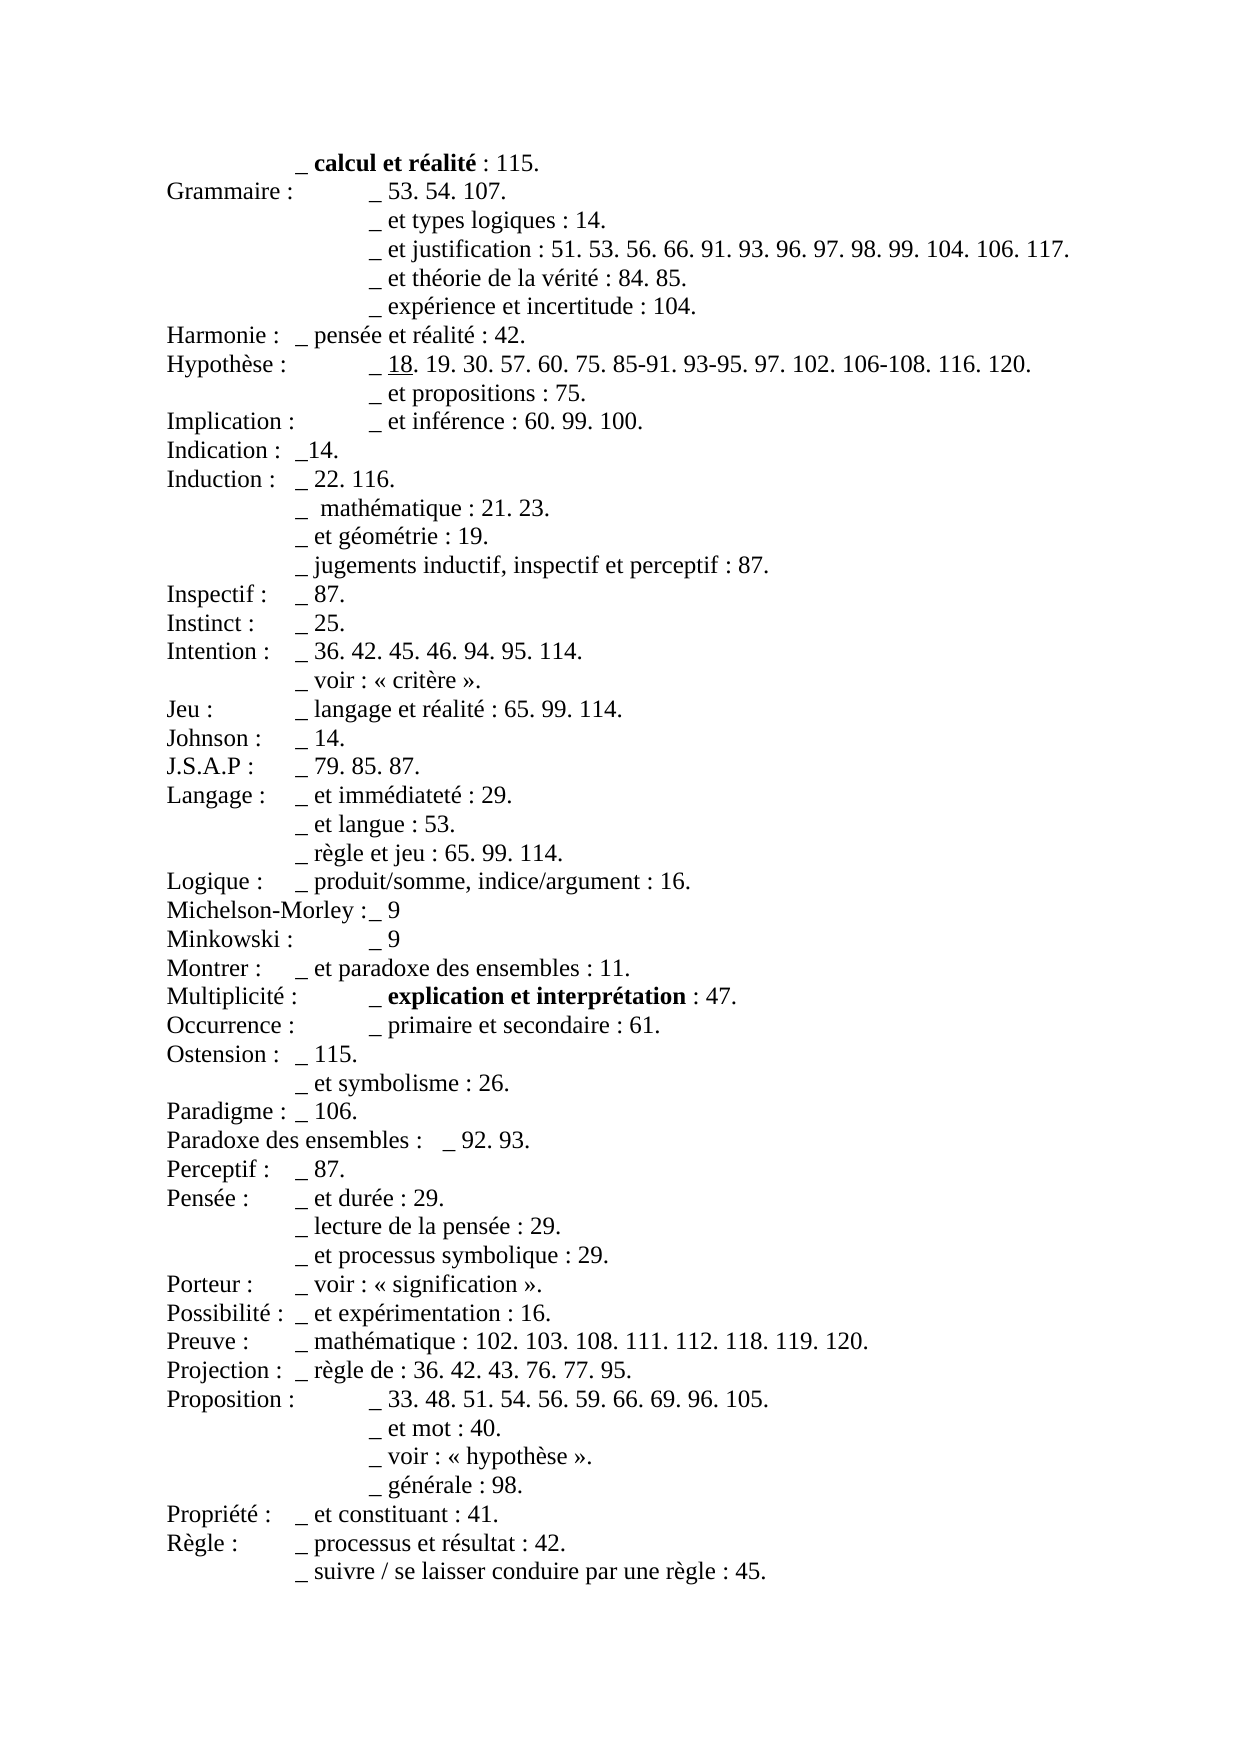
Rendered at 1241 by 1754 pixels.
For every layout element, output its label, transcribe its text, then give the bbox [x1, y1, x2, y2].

text Possibilité : _ et expérimentation : 16. [148, 1298, 1093, 1326]
text _ et propositions : 75. [148, 378, 1093, 406]
text Grammaire : _ 53. 54. 107. [148, 176, 1093, 205]
text Implication : _ et inférence : 60. 99. 100. [148, 406, 1093, 435]
text Instinct : _ 25. [148, 608, 1093, 636]
text Induction : _ 22. 116. [148, 464, 1093, 493]
text _ suivre / se laisser conduire par une règle : 45. [148, 1556, 1093, 1585]
text Minkowski : _ 9 [148, 924, 1093, 953]
text Preuve : _ mathématique : 102. 103. 108. 111. 112. 118. 119. 120. [148, 1326, 1093, 1355]
text Logique : _ produit/somme, indice/argument : 16. [148, 866, 1093, 895]
text _ expérience et incertitude : 104. [148, 291, 1093, 320]
text _ et géométrie : 19. [221, 521, 1093, 550]
text _ mathématique : 21. 23. [221, 493, 1093, 521]
text _ et langue : 53. [148, 809, 1093, 838]
text Langage : _ et immédiateté : 29. [148, 780, 1093, 809]
text _ voir : « critère ». [148, 665, 1093, 694]
text Règle : _ processus et résultat : 42. [148, 1528, 1093, 1556]
text _ règle et jeu : 65. 99. 114. [148, 838, 1093, 866]
text _ et théorie de la vérité : 84. 85. [148, 263, 1093, 291]
text _ et processus symbolique : 29. [148, 1240, 1093, 1269]
text Projection : _ règle de : 36. 42. 43. 76. 77. 95. [148, 1355, 1093, 1384]
text _ et symbolisme : 26. [221, 1068, 1093, 1096]
text Inspectif : _ 87. [148, 579, 1093, 608]
text Michelson-Morley : _ 9 [148, 895, 1093, 924]
text _ jugements inductif, inspectif et perceptif : 87. [221, 550, 1093, 579]
text Multiplicité : _ explication et interprétation : 47. [148, 981, 1093, 1010]
text Intention : _ 36. 42. 45. 46. 94. 95. 114. [148, 636, 1093, 665]
text _ et types logiques : 14. [295, 205, 1093, 234]
text Montrer : _ et paradoxe des ensembles : 11. [148, 953, 1093, 981]
text Harmonie : _ pensée et réalité : 42. [148, 320, 1093, 349]
text Paradoxe des ensembles : _ 92. 93. [148, 1125, 1093, 1154]
text Ostension : _ 115. [148, 1039, 1093, 1068]
text Porteur : _ voir : « signification ». [148, 1269, 1093, 1298]
text J.S.A.P : _ 79. 85. 87. [148, 751, 1093, 780]
text Occurrence : _ primaire et secondaire : 61. [148, 1010, 1093, 1039]
text Johnson : _ 14. [148, 723, 1093, 751]
text Pensée : _ et durée : 29. [148, 1183, 1093, 1211]
text Proposition : _ 33. 48. 51. 54. 56. 59. 66. 69. 96. 105. [148, 1384, 1093, 1413]
text Jeu : _ langage et réalité : 65. 99. 114. [148, 694, 1093, 723]
text _ générale : 98. [295, 1470, 1093, 1499]
text Propriété : _ et constituant : 41. [148, 1499, 1093, 1528]
text _ lecture de la pensée : 29. [148, 1211, 1093, 1240]
text Paradigme : _ 106. [148, 1096, 1093, 1125]
text Indication : _14. [148, 435, 1093, 464]
text _ et mot : 40. [295, 1413, 1093, 1441]
text _ calcul et réalité : 115. [148, 148, 1093, 176]
text _ voir : « hypothèse ». [295, 1441, 1093, 1470]
text _ et justification : 51. 53. 56. 66. 91. 93. 96. 97. 98. 99. 104. 106. 117. [148, 234, 1093, 263]
text Hypothèse : _ 18. 19. 30. 57. 60. 75. 85-91. 93-95. 97. 102. 106-108. 116. 120. [148, 349, 1093, 378]
text Perceptif : _ 87. [148, 1154, 1093, 1183]
